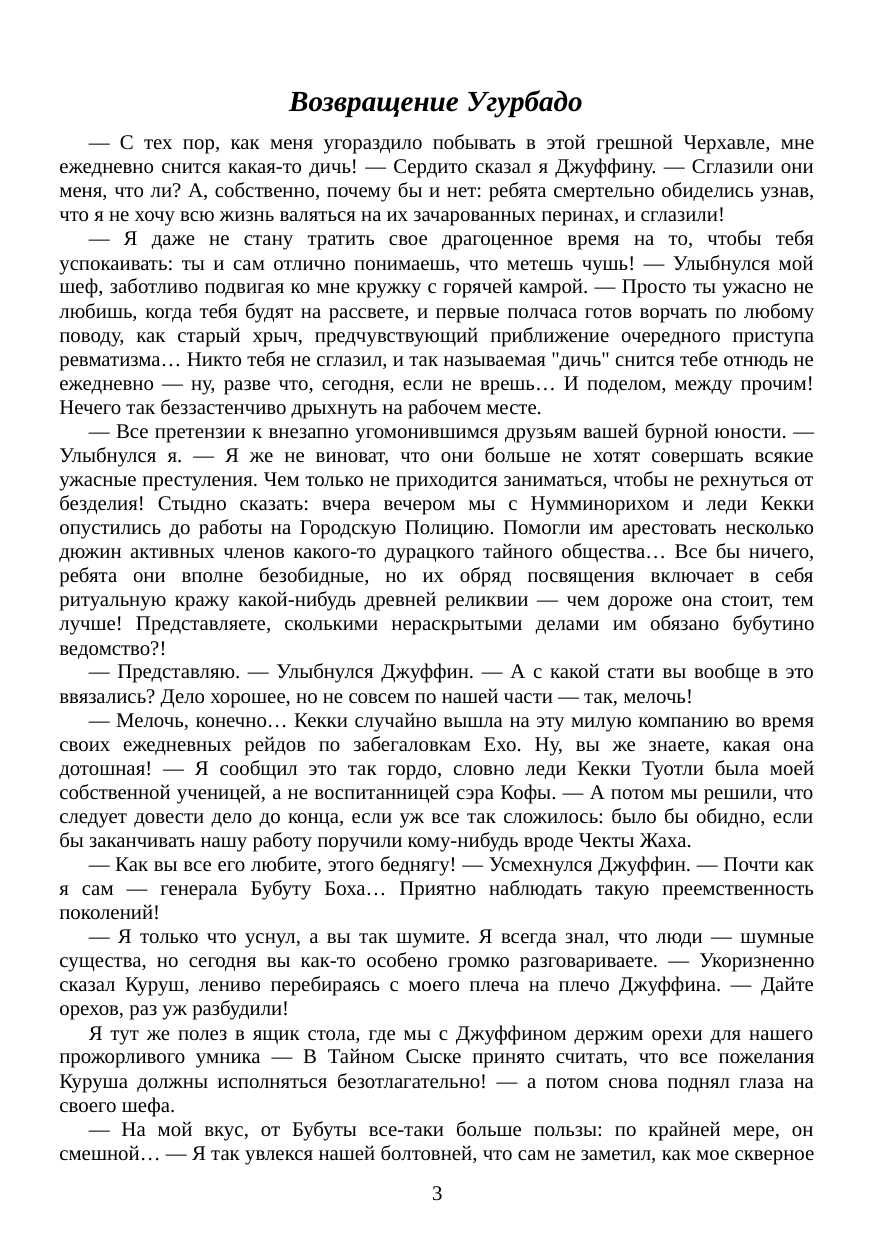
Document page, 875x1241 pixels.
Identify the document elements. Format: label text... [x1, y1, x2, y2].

text — Я только что уснул, а вы так шумите. Я всегда знал, что люди — шумные существа, но сегодня вы как-то особено громко разговариваете. — Укоризненно сказал Куруш, лениво перебираясь с моего плеча на плечо Джуффина. — Дайте орехов, раз уж разбудили! [59, 924, 815, 1020]
text — Как вы все его любите, этого беднягу! — Усмехнулся Джуффин. — Почти как я сам — генерала Бубуту Боха… Приятно наблюдать такую преемственность поколений! [59, 852, 815, 924]
text — Мелочь, конечно… Кекки случайно вышла на эту милую компанию во время своих ежедневных рейдов по забегаловкам Ехо. Ну, вы же знаете, какая она дотошная! — Я сообщил это так гордо, словно леди Кекки Туотли была моей собственной ученицей, а не воспитанницей сэра Кофы. — А потом мы решили, что следует довести дело до конца, если уж все так сложилось: было бы обидно, если бы заканчивать нашу работу поручили кому-нибудь вроде Чекты Жаха. [59, 708, 815, 852]
text — С тех пор, как меня угораздило побывать в этой грешной Черхавле, мне ежедневно снится какая-то дичь! — Сердито сказал я Джуффину. — Сглазили они меня, что ли? А, собственно, почему бы и нет: ребята смертельно обиделись узнав, что я не хочу всю жизнь валяться на их зачарованных перинах, и сглазили! [59, 130, 815, 226]
text — Представляю. — Улыбнулся Джуффин. — А с какой стати вы вообще в это ввязались? Дело хорошее, но не совсем по нашей части — так, мелочь! [59, 659, 815, 708]
text — Я даже не стану тратить свое драгоценное время на то, чтобы тебя успокаивать: ты и сам отлично понимаешь, что метешь чушь! — Улыбнулся мой шеф, заботливо подвигая ко мне кружку с горячей камрой. — Просто ты ужасно не любишь, когда тебя будят на рассвете, и первые полчаса готов ворчать по любому поводу, как старый хрыч, предчувствующий приближение очередного приступа ревматизма… Никто тебя не сглазил, и так называемая "дичь" снится тебе отнюдь не ежедневно — ну, разве что, сегодня, если не врешь… И поделом, между прочим! Нечего так беззастенчиво дрыхнуть на рабочем месте. [59, 226, 815, 419]
subtitle Возвращение Угурбадо [59, 84, 815, 118]
text — Все претензии к внезапно угомонившимся друзьям вашей бурной юности. — Улыбнулся я. — Я же не виноват, что они больше не хотят совершать всякие ужасные престуления. Чем только не приходится заниматься, чтобы не рехнуться от безделия! Стыдно сказать: вчера вечером мы с Нумминорихом и леди Кекки опустились до работы на Городскую Полицию. Помогли им арестовать несколько дюжин активных членов какого-то дурацкого тайного общества… Все бы ничего, ребята они вполне безобидные, но их обряд посвящения включает в себя ритуальную кражу какой-нибудь древней реликвии — чем дороже она стоит, тем лучше! Представляете, сколькими нераскрытыми делами им обязано бубутино ведомство?! [59, 419, 815, 659]
text Я тут же полез в ящик стола, где мы с Джуффином держим орехи для нашего прожорливого умника — В Тайном Сыске принято считать, что все пожелания Куруша должны исполняться безотлагательно! — а потом снова поднял глаза на своего шефа. [59, 1020, 815, 1117]
text — На мой вкус, от Бубуты все-таки больше пользы: по крайней мере, он смешной… — Я так увлекся нашей болтовней, что сам не заметил, как мое скверное [59, 1117, 815, 1165]
